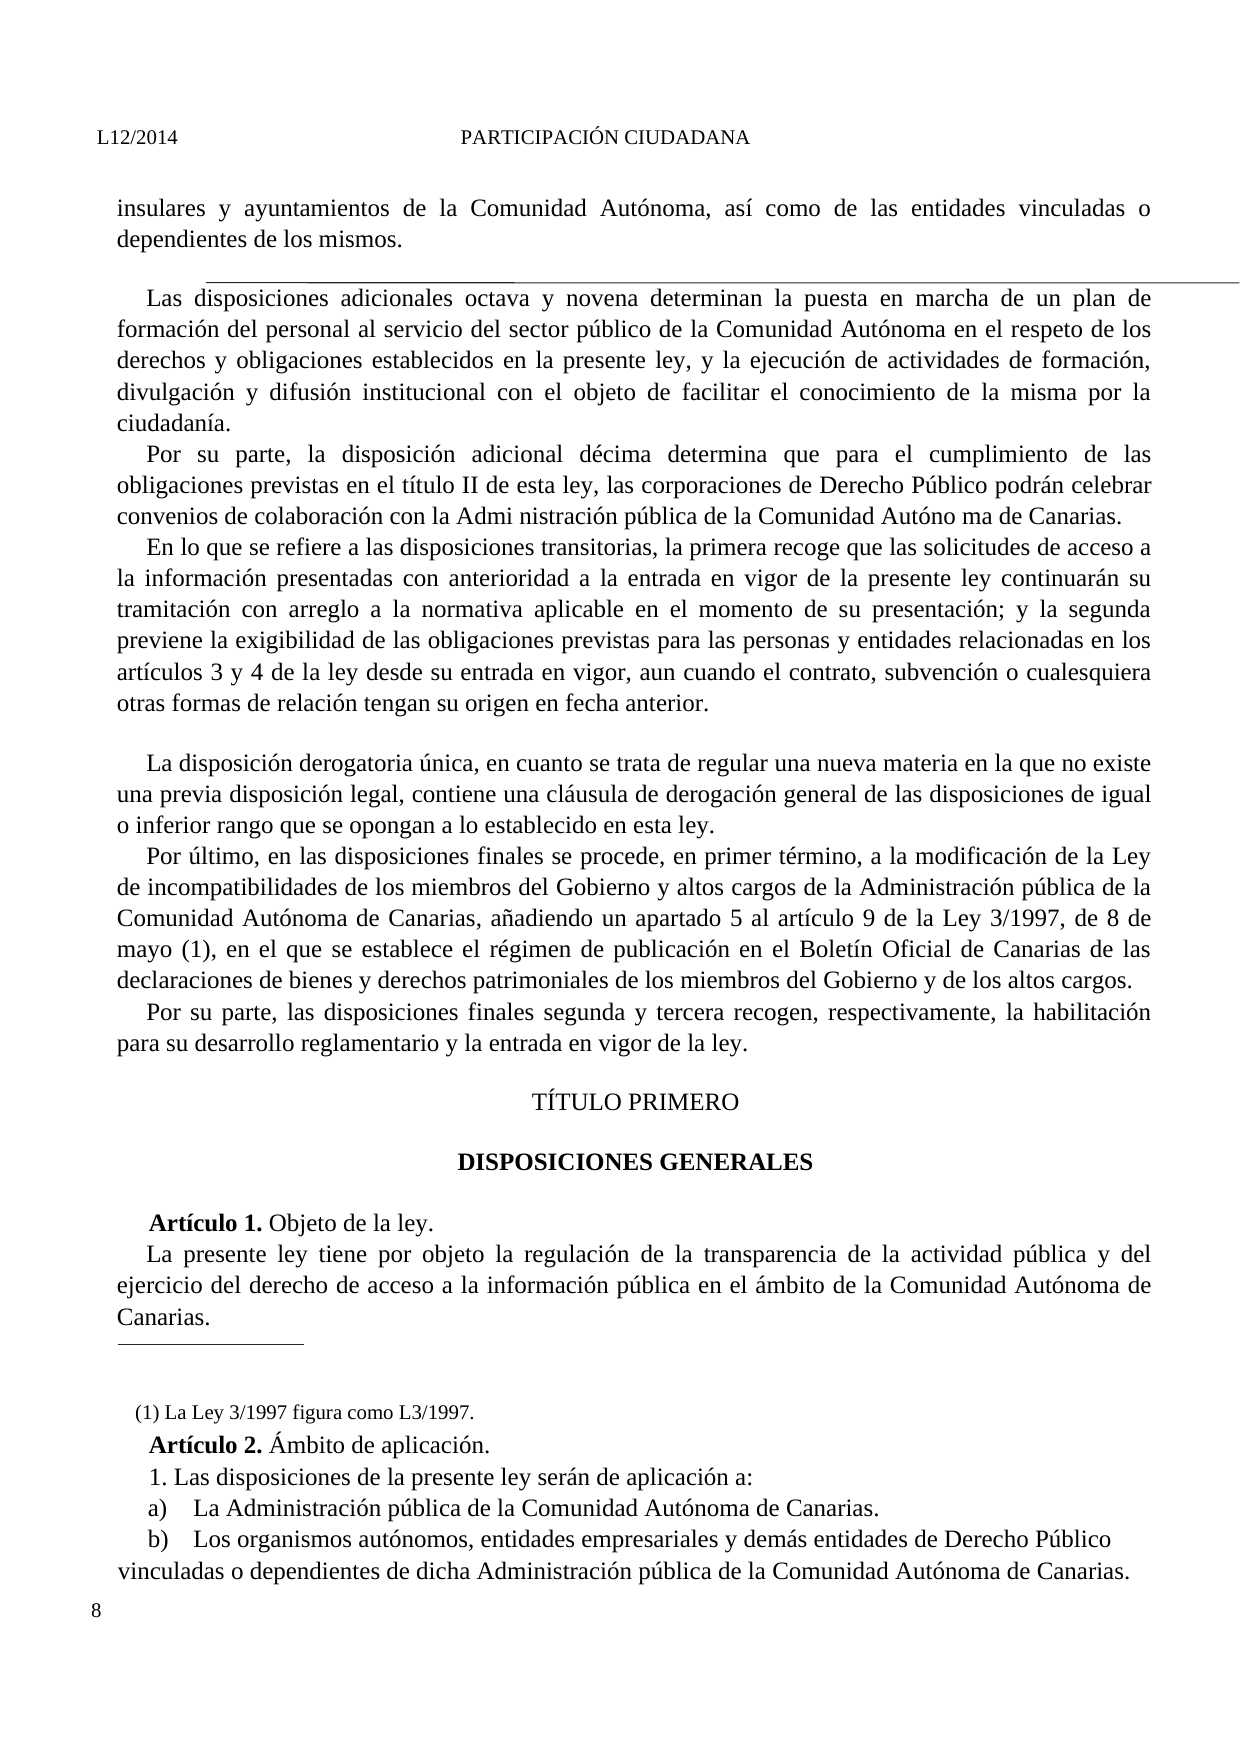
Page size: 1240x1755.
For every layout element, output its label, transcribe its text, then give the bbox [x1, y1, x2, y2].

text insulares y ayuntamientos de la Comunidad Autónoma, así como de las entidades vinculadas o dependientes de los mismos. [117, 193, 1152, 252]
text Artículo 1. Objeto de la ley. [149, 1208, 1152, 1237]
text 1. Las disposiciones de la presente ley serán de aplicación a: [149, 1462, 1152, 1491]
text vinculadas o dependientes de dicha Administración pública de la Comunidad Autónoma de Canarias. [118, 1556, 1152, 1584]
text Por último, en las disposiciones finales se procede, en primer término, a la modificación de la Ley de incompatibilidades de los miembros del Gobierno y altos cargos de la Administración pública de la Comunidad Autónoma de Canarias, añadiendo un apartado 5 al artículo 9 de la Ley 3/1997, de 8 de mayo (1), en el que se establece el régimen de publicación en el Boletín Oficial de Canarias de las declaraciones de bienes y derechos patrimoniales de los miembros del Gobierno y de los altos cargos. [117, 841, 1152, 994]
text Las disposiciones adicionales octava y novena determinan la puesta en marcha de un plan de formación del personal al servicio del sector público de la Comunidad Autónoma en el respeto de los derechos y obligaciones establecidos en la presente ley, y la ejecución de actividades de formación, divulgación y difusión institucional con el objeto de facilitar el conocimiento de la misma por la ciudadanía. [117, 283, 1152, 436]
text La disposición derogatoria única, en cuanto se trata de regular una nueva materia en la que no existe una previa disposición legal, contiene una cláusula de derogación general de las disposiciones de igual o inferior rango que se opongan a lo establecido en esta ley. [117, 748, 1152, 838]
text Por su parte, las disposiciones finales segunda y tercera recogen, respectivamente, la habilitación para su desarrollo reglamentario y la entrada en vigor de la ley. [117, 997, 1152, 1056]
text Por su parte, la disposición adicional décima determina que para el cumplimiento de las obligaciones previstas en el título II de esta ley, las corporaciones de Derecho Público podrán celebrar convenios de colaboración con la Admi nistración pública de la Comunidad Autóno ma de Canarias. [117, 439, 1152, 530]
list La Administración pública de la Comunidad Autónoma de Canarias. [118, 1493, 1152, 1522]
text La presente ley tiene por objeto la regulación de la transparencia de la actividad pública y del ejercicio del derecho de acceso a la información pública en el ámbito de la Comunidad Autónoma de Canarias. [117, 1239, 1152, 1330]
list Los organismos autónomos, entidades empresariales y demás entidades de Derecho Público [118, 1524, 1152, 1553]
text (1) La Ley 3/1997 figura como L3/1997. [135, 1400, 1151, 1424]
text Artículo 2. Ámbito de aplicación. [149, 1430, 1152, 1459]
text TÍTULO PRIMERO DISPOSICIONES GENERALES [434, 1087, 837, 1176]
text En lo que se refiere a las disposiciones transitorias, la primera recoge que las solicitudes de acceso a la información presentadas con anterioridad a la entrada en vigor de la presente ley continuarán su tramitación con arreglo a la normativa aplicable en el momento de su presentación; y la segunda previene la exigibilidad de las obligaciones previstas para las personas y entidades relacionadas en los artículos 3 y 4 de la ley desde su entrada en vigor, aun cuando el contrato, subvención o cualesquiera otras formas de relación tengan su origen en fecha anterior. [117, 532, 1152, 716]
